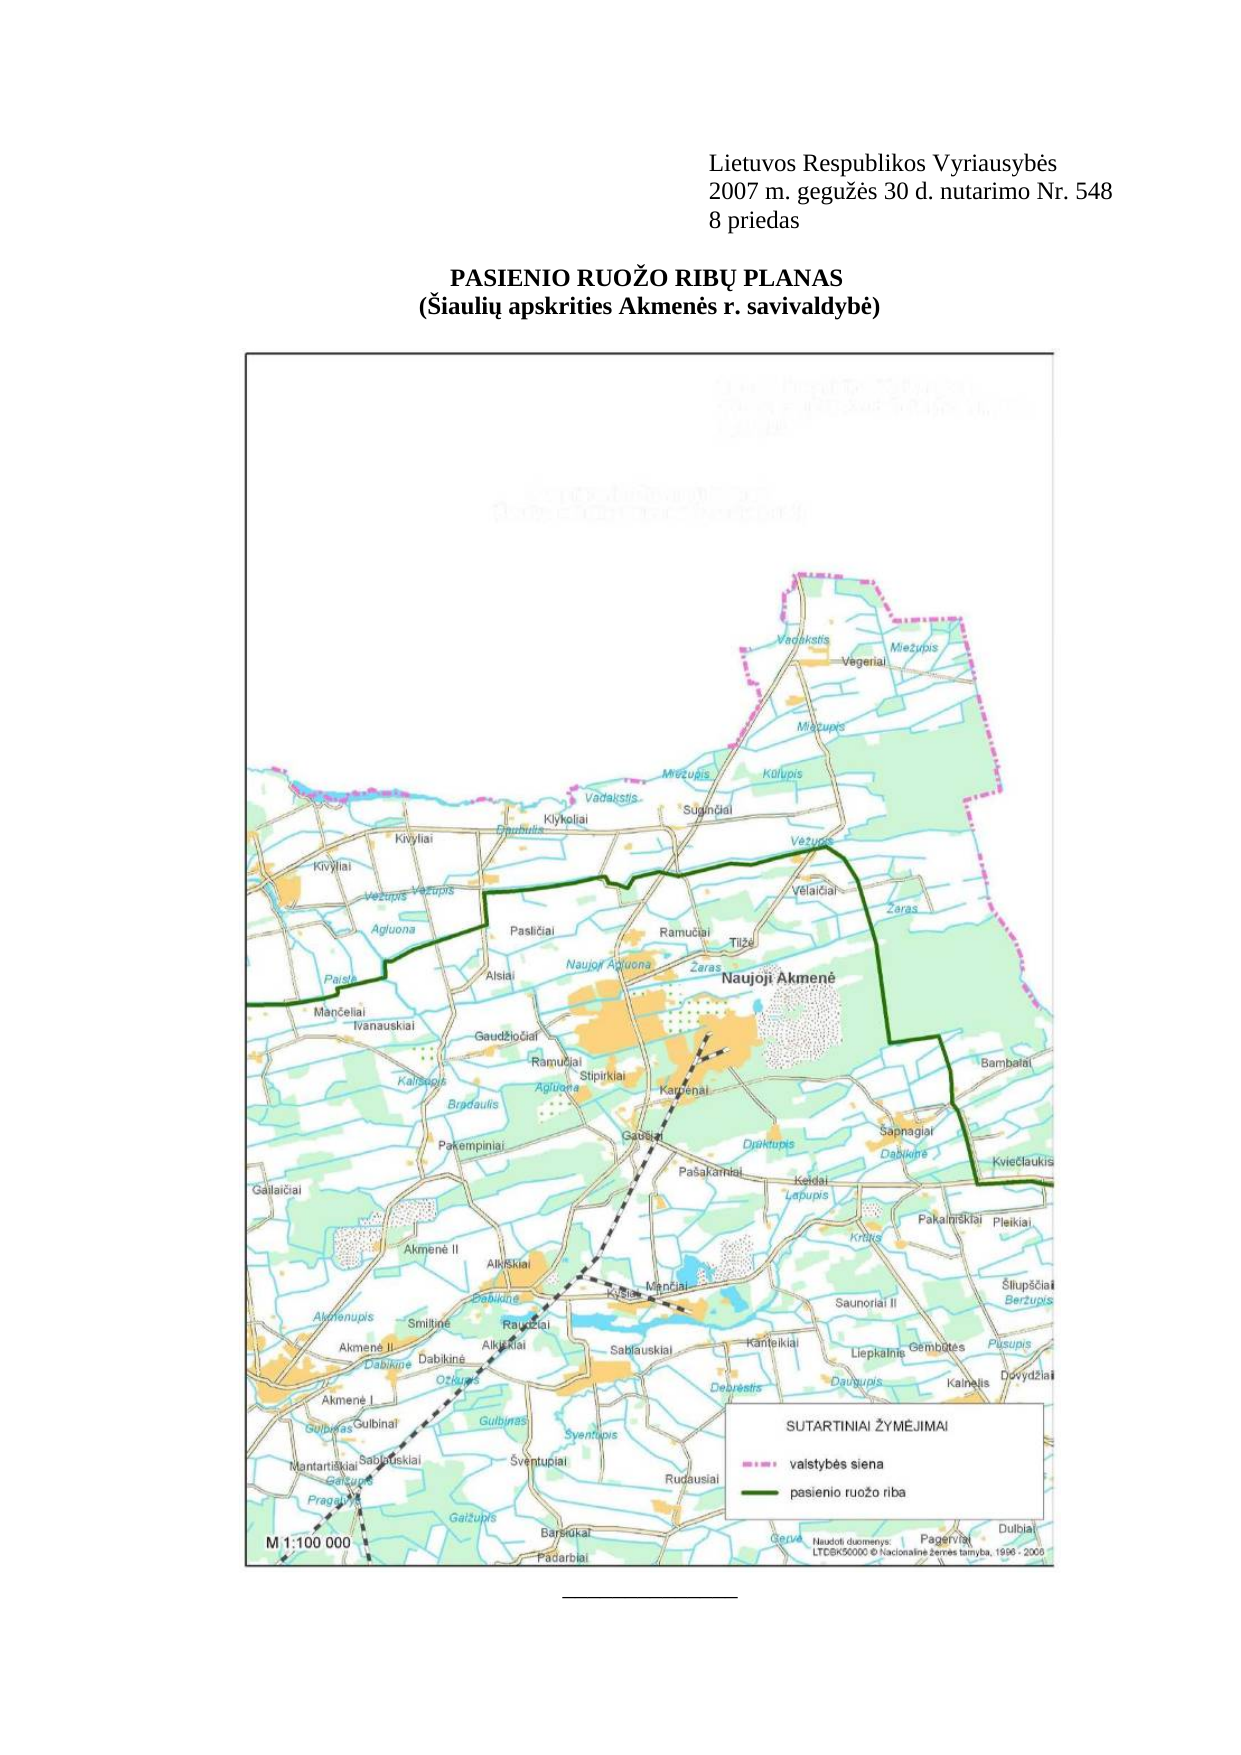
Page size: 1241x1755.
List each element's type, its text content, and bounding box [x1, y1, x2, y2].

text 8 priedas [177, 205, 1122, 234]
text Lietuvos Respublikos Vyriausybės [177, 148, 1122, 176]
text ______________ [177, 1572, 1122, 1601]
text (Šiaulių apskrities Akmenės r. savivaldybė) [177, 291, 1122, 320]
text 2007 m. gegužės 30 d. nutarimo Nr. 548 [177, 176, 1122, 205]
text PASIENIO RUOŽO RIBŲ PLANAS [177, 263, 1122, 291]
